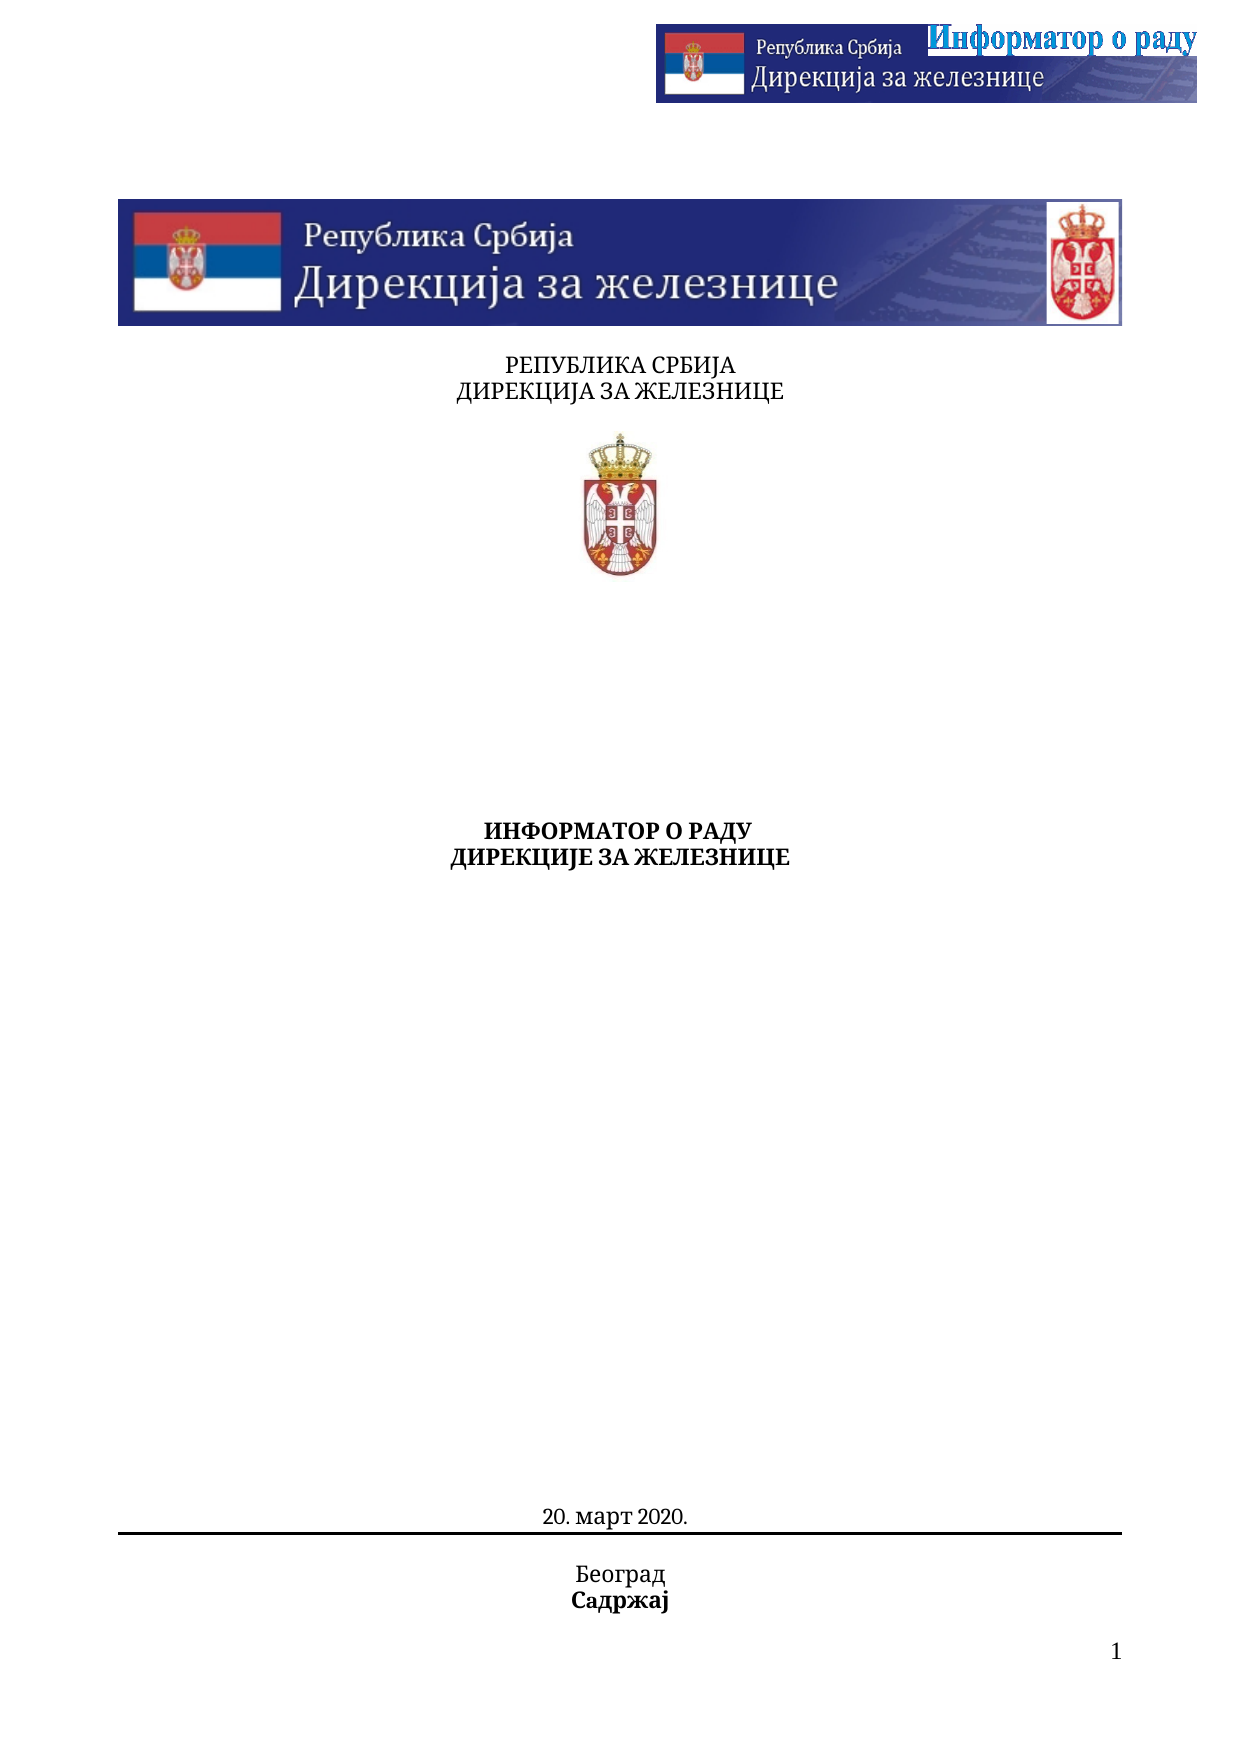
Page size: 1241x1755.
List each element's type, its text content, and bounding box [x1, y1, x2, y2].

subtitle РЕПУБЛИКА СРБИЈА [118, 352, 1122, 379]
text ИНФОРМАТОР О РАДУ [118, 819, 1122, 845]
text Београд [118, 1562, 1122, 1588]
text Сaдржај [118, 1588, 1122, 1614]
text 20. март 2020. [118, 1504, 1122, 1532]
text ДИРЕКЦИЈЕ ЗА ЖЕЛЕЗНИЦЕ [118, 845, 1122, 871]
subtitle ДИРЕКЦИЈА ЗА ЖЕЛЕЗНИЦЕ [118, 379, 1122, 405]
